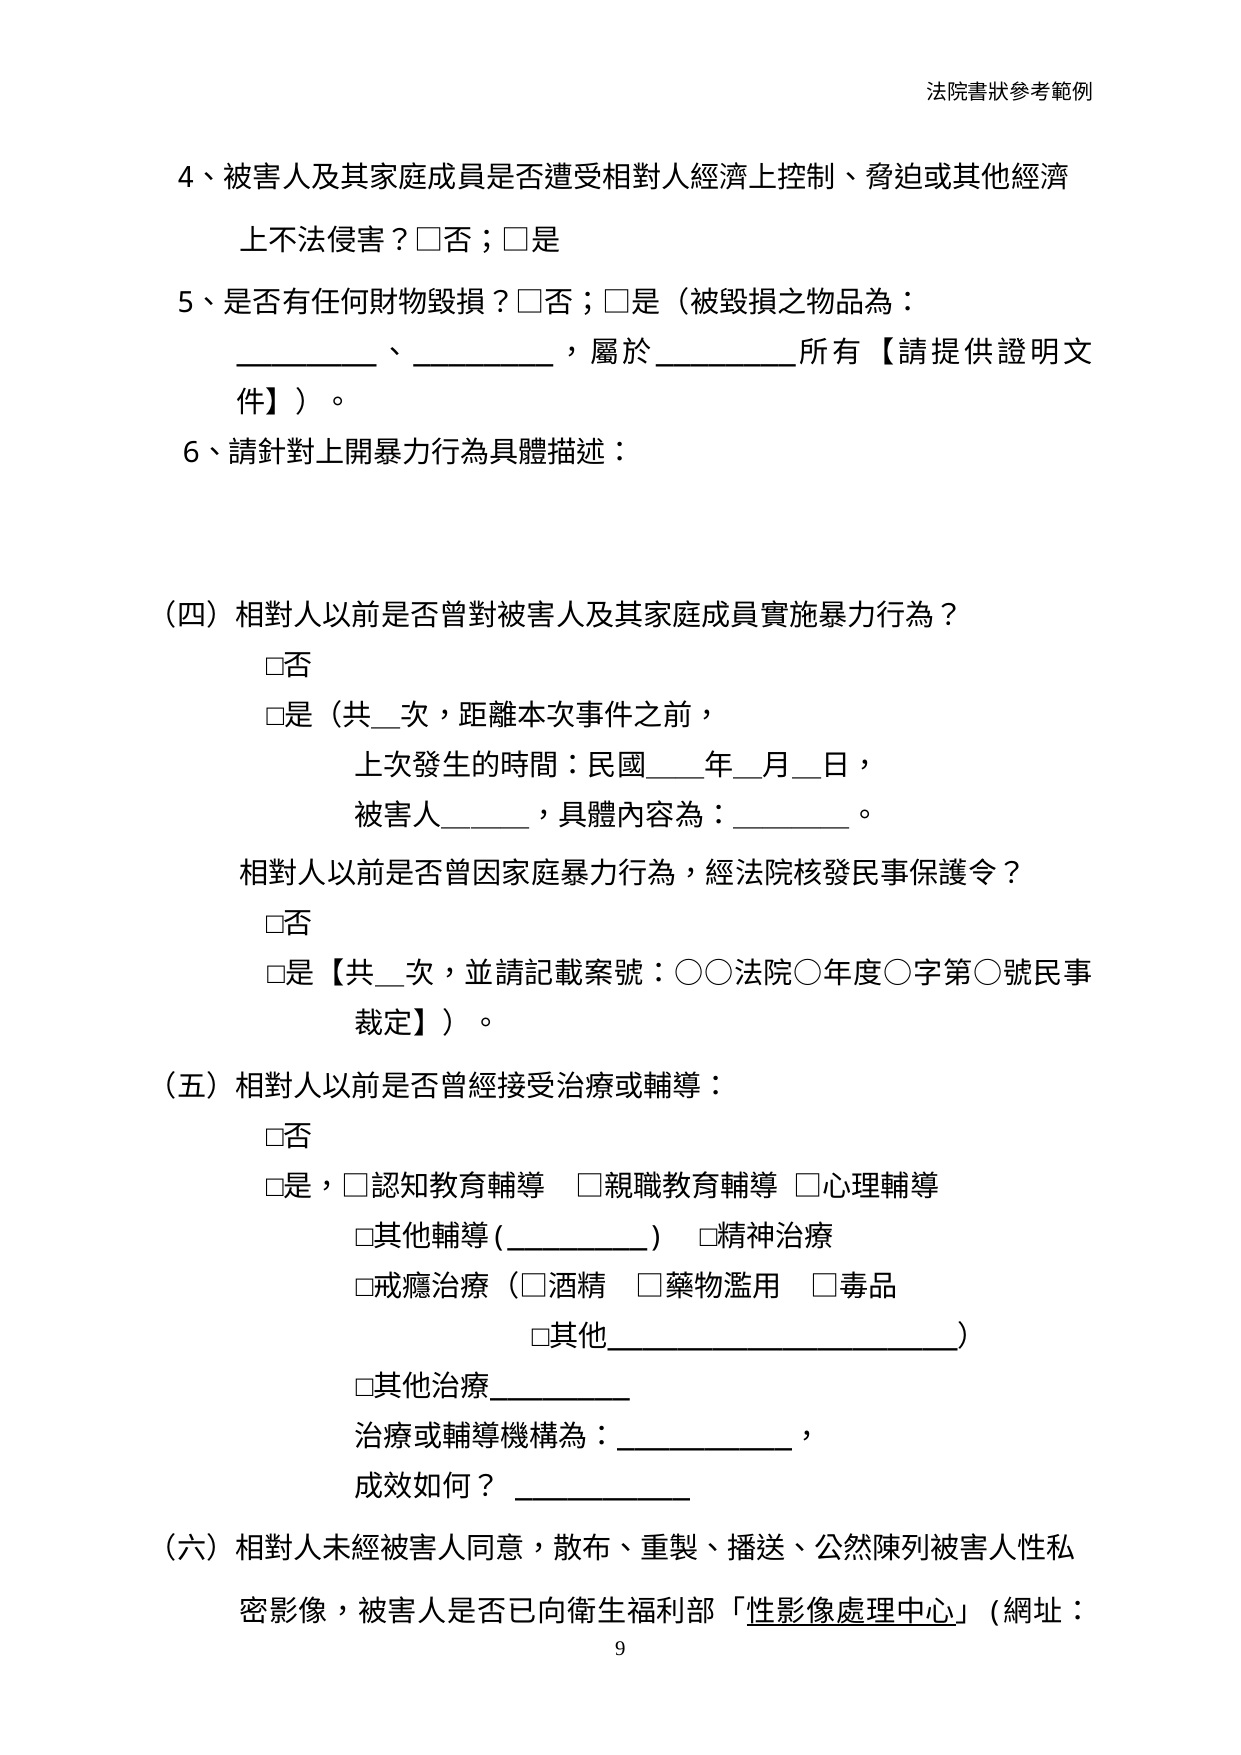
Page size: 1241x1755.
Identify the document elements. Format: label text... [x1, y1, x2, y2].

text □否 [266, 1106, 1093, 1156]
text □否 [266, 894, 1093, 944]
text 4、被害人及其家庭成員是否遭受相對人經濟上控制、脅迫或其他經濟 [148, 148, 1093, 198]
text 成效如何？ __________ [354, 1456, 1093, 1506]
text 治療或輔導機構為：__________， [354, 1406, 1093, 1456]
text 上不法侵害？□否；□是 [239, 210, 1093, 260]
text ________、________，屬於________所有【請提供證明文件】）。 [236, 323, 1093, 423]
text （六）相對人未經被害人同意，散布、重製、播送、公然陳列被害人性私 [148, 1519, 1093, 1569]
text 5、是否有任何財物毀損？□否；□是（被毀損之物品為： [148, 273, 1093, 323]
text 6、請針對上開暴力行為具體描述： [148, 423, 1093, 473]
text 被害人＿＿＿，具體內容為：＿＿＿＿。 [354, 785, 1093, 835]
text □戒癮治療（□酒精 □藥物濫用 □毒品 [356, 1256, 1093, 1306]
text □其他輔導(________) □精神治療 [356, 1206, 1093, 1256]
text □是【共＿次，並請記載案號：○○法院○年度○字第○號民事裁定】）。 [267, 944, 1093, 1044]
text □是，□認知教育輔導 □親職教育輔導 □心理輔導 [266, 1156, 1093, 1206]
text （五）相對人以前是否曾經接受治療或輔導： [148, 1056, 1093, 1106]
text □其他____________________） [532, 1306, 1093, 1356]
text 上次發生的時間：民國＿＿年＿月＿日， [354, 735, 1093, 785]
text 相對人以前是否曾因家庭暴力行為，經法院核發民事保護令？ [239, 844, 1093, 894]
text □否 [266, 635, 1093, 685]
text 密影像，被害人是否已向衛生福利部「性影像處理中心」(網址： [239, 1581, 1093, 1631]
text □其他治療________ [356, 1356, 1093, 1406]
text □是（共＿次，距離本次事件之前， [266, 685, 1093, 735]
text （四）相對人以前是否曾對被害人及其家庭成員實施暴力行為？ [148, 585, 1093, 635]
